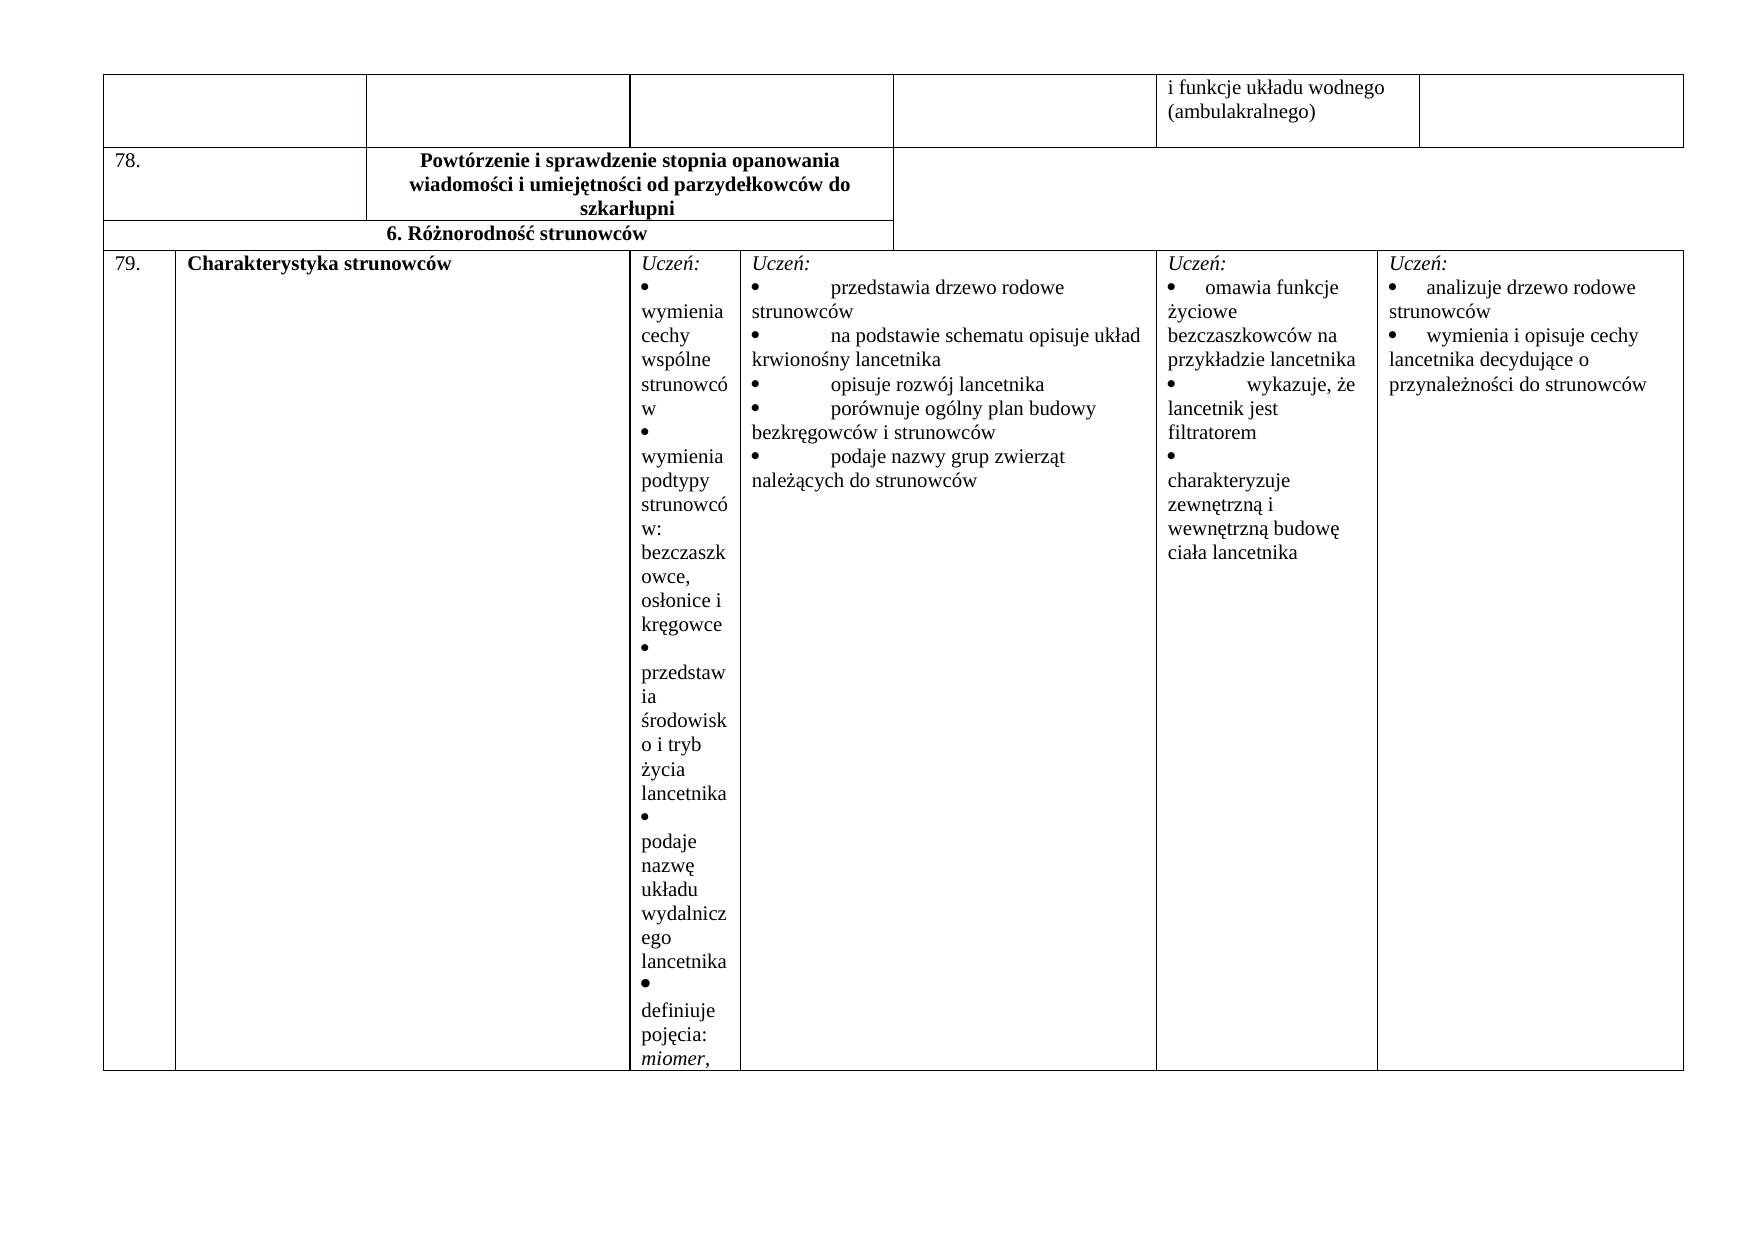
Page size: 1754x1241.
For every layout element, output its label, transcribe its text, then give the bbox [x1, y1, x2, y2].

table_cell [367, 75, 629, 147]
table_cell Uczeń: wymienia cechy wspólne strunowców wymienia podtypy strunowców: bezczaszkowce, osłonice i kręgowce przedstawia środowisko i tryb życia lancetnika podaje nazwę układu wydalniczego lancetnika definiuje pojęcia: miomer, miosepta, struna grzbietowa, solenocyt przedstawia budowę ciała lancetnika omawia podstawowe czynności życiowe lancetnika [729, 251, 740, 1070]
table_cell [104, 148, 366, 220]
table_cell Uczeń: wymienia cechy wspólne strunowców wymienia podtypy strunowców: bezczaszkowce, osłonice i kręgowce przedstawia środowisko i tryb życia lancetnika podaje nazwę układu wydalniczego lancetnika definiuje pojęcia: miomer, miosepta, struna grzbietowa, solenocyt przedstawia budowę ciała lancetnika omawia podstawowe czynności życiowe lancetnika [631, 251, 641, 1070]
table_cell Uczeń: analizuje drzewo rodowe strunowców wymienia i opisuje cechy lancetnika decydujące o przynależności do strunowców [1378, 251, 1683, 1070]
table_cell [894, 75, 1156, 147]
table_cell Uczeń: omawia funkcje życiowe bezczaszkowców na przykładzie lancetnika wykazuje, że lancetnik jest filtratorem charakteryzuje zewnętrzną i wewnętrzną budowę ciała lancetnika [1157, 251, 1377, 1070]
table_cell Charakterystyka strunowców [176, 251, 629, 1070]
table_cell [104, 75, 366, 147]
table_cell [104, 251, 175, 1070]
table_cell Uczeń: przedstawia drzewo rodowe strunowców na podstawie schematu opisuje układ krwionośny lancetnika opisuje rozwój lancetnika porównuje ogólny plan budowy bezkręgowców i strunowców podaje nazwy grup zwierząt należących do strunowców [741, 251, 1156, 1070]
table_cell [1420, 75, 1683, 147]
table_cell [631, 75, 893, 147]
table_cell 6. Różnorodność strunowców [104, 221, 893, 250]
